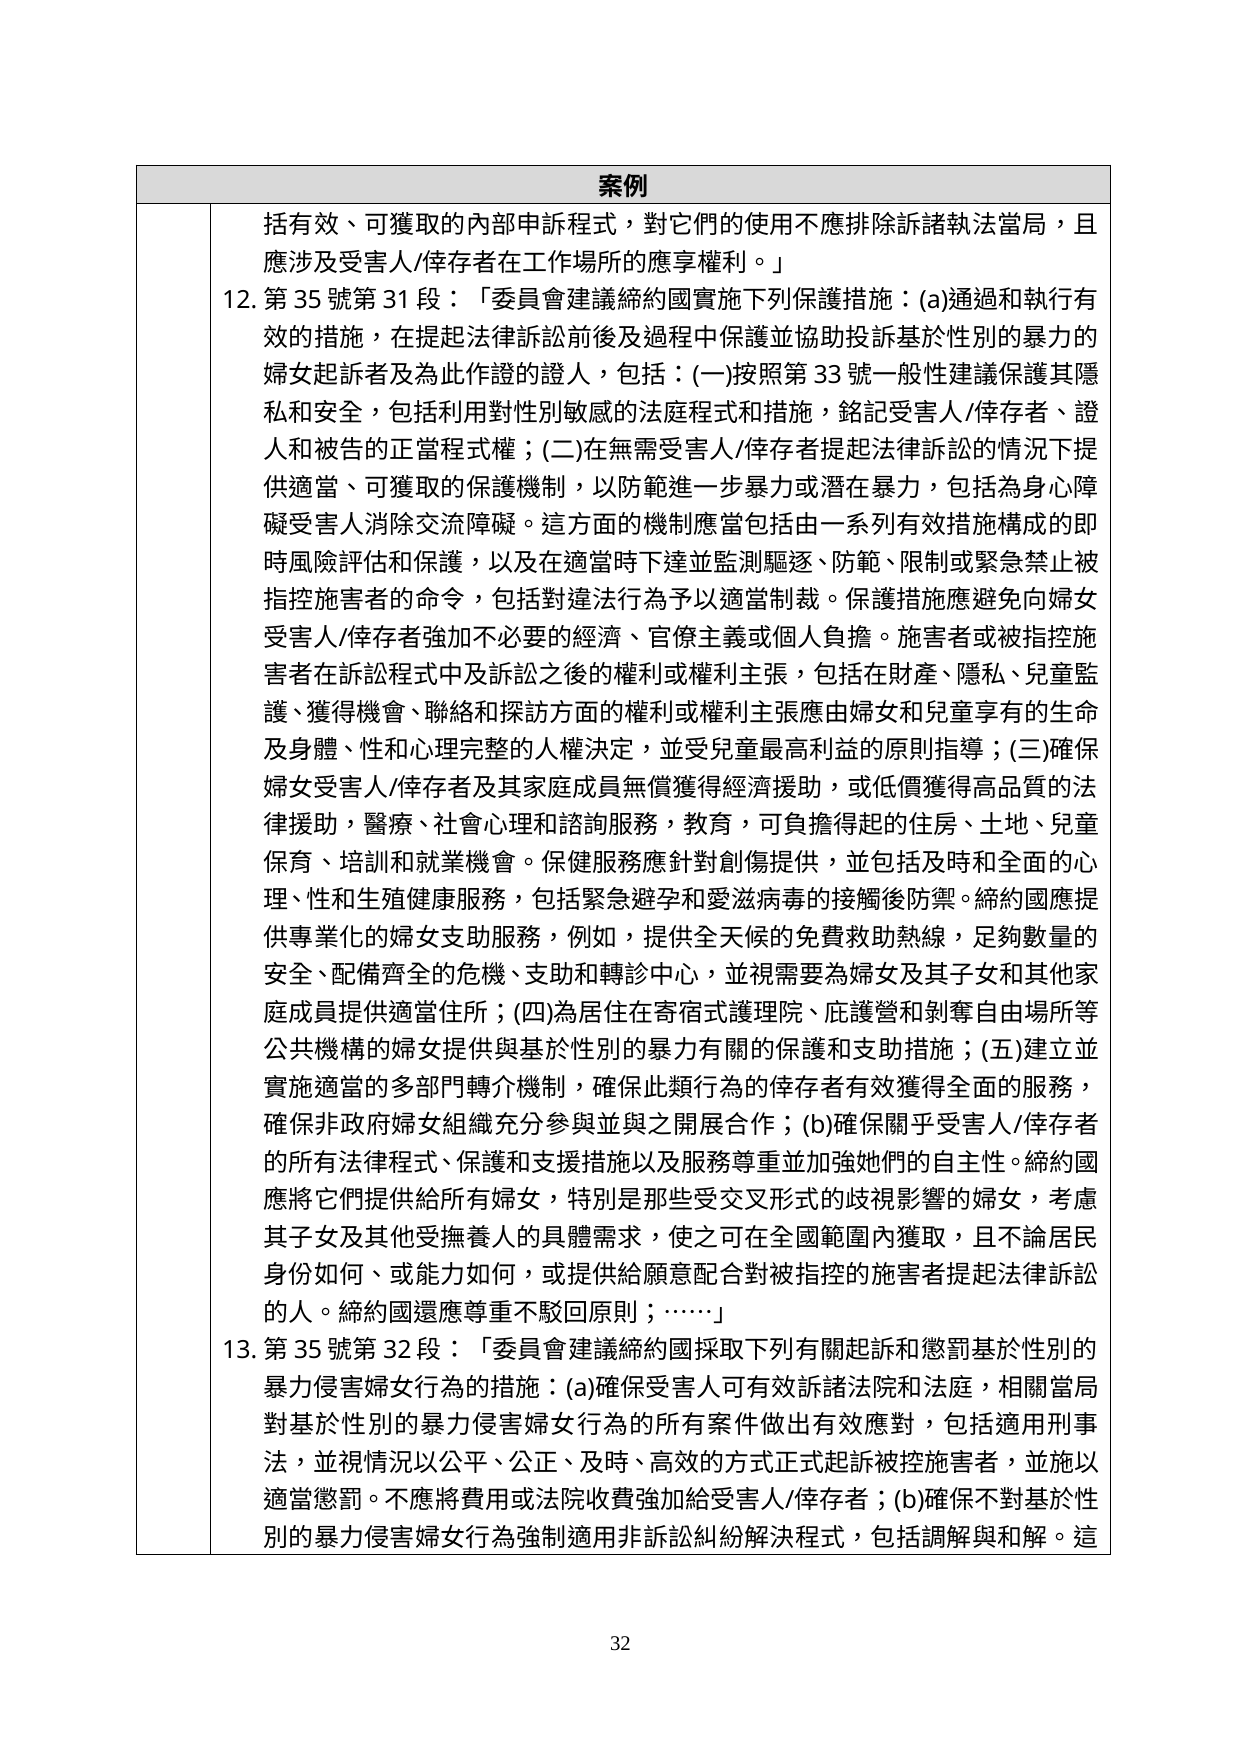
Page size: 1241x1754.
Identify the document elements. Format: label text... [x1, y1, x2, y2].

table_cell [137, 204, 210, 1554]
table_header 案例 [137, 166, 1110, 203]
table_cell 括有效、可獲取的內部申訴程式，對它們的使用不應排除訴諸執法當局，且應涉及受害人/倖存者在工作場所的應享權利。」 第35號第31段：「委員會建議締約國實施下列保護措施：(a)通過和執行有效的措施，在提起法律訴訟前後及過程中保護並協助投訴基於性別的暴力的婦女起訴者及為此作證的證人，包括：(一)按照第33號一般性建議保護其隱私和安全，包括利用對性別敏感的法庭程式和措施，銘記受害人/倖存者、證人和被告的正當程式權；(二)在無需受害人/倖存者提起法律訴訟的情況下提供適當、可獲取的保護機制，以防範進一步暴力或潛在暴力，包括為身心障礙受害人消除交流障礙。這方面的機制應當包括由一系列有效措施構成的即時風險評估和保護，以及在適當時下達並監測驅逐、防範、限制或緊急禁止被指控施害者的命令，包括對違法行為予以適當制裁。保護措施應避免向婦女受害人/倖存者強加不必要的經濟、官僚主義或個人負擔。施害者或被指控施害者在訴訟程式中及訴訟之後的權利或權利主張，包括在財產、隱私、兒童監護、獲得機會、聯絡和探訪方面的權利或權利主張應由婦女和兒童享有的生命及身體、性和心理完整的人權決定，並受兒童最高利益的原則指導；(三)確保婦女受害人/倖存者及其家庭成員無償獲得經濟援助，或低價獲得高品質的法律援助，醫療、社會心理和諮詢服務，教育，可負擔得起的住房、土地、兒童保育、培訓和就業機會。保健服務應針對創傷提供，並包括及時和全面的心理、性和生殖健康服務，包括緊急避孕和愛滋病毒的接觸後防禦。締約國應提供專業化的婦女支助服務，例如，提供全天候的免費救助熱線，足夠數量的安全、配備齊全的危機、支助和轉診中心，並視需要為婦女及其子女和其他家庭成員提供適當住所；(四)為居住在寄宿式護理院、庇護營和剝奪自由場所等公共機構的婦女提供與基於性別的暴力有關的保護和支助措施；(五)建立並實施適當的多部門轉介機制，確保此類行為的倖存者有效獲得全面的服務，確保非政府婦女組織充分參與並與之開展合作；(b)確保關乎受害人/倖存者的所有法律程式、保護和支援措施以及服務尊重並加強她們的自主性。締約國應將它們提供給所有婦女，特別是那些受交叉形式的歧視影響的婦女，考慮其子女及其他受撫養人的具體需求，使之可在全國範圍內獲取，且不論居民身份如何、或能力如何，或提供給願意配合對被指控的施害者提起法律訴訟的人。締約國還應尊重不駁回原則；……」 第35號第32段：「委員會建議締約國採取下列有關起訴和懲罰基於性別的暴力侵害婦女行為的措施：(a)確保受害人可有效訴諸法院和法庭，相關當局對基於性別的暴力侵害婦女行為的所有案件做出有效應對，包括適用刑事法，並視情況以公平、公正、及時、高效的方式正式起訴被控施害者，並施以適當懲罰。不應將費用或法院收費強加給受害人/倖存者；(b)確保不對基於性別的暴力侵害婦女行為強制適用非訴訟糾紛解決程式，包括調解與和解。這 [211, 204, 1110, 1554]
